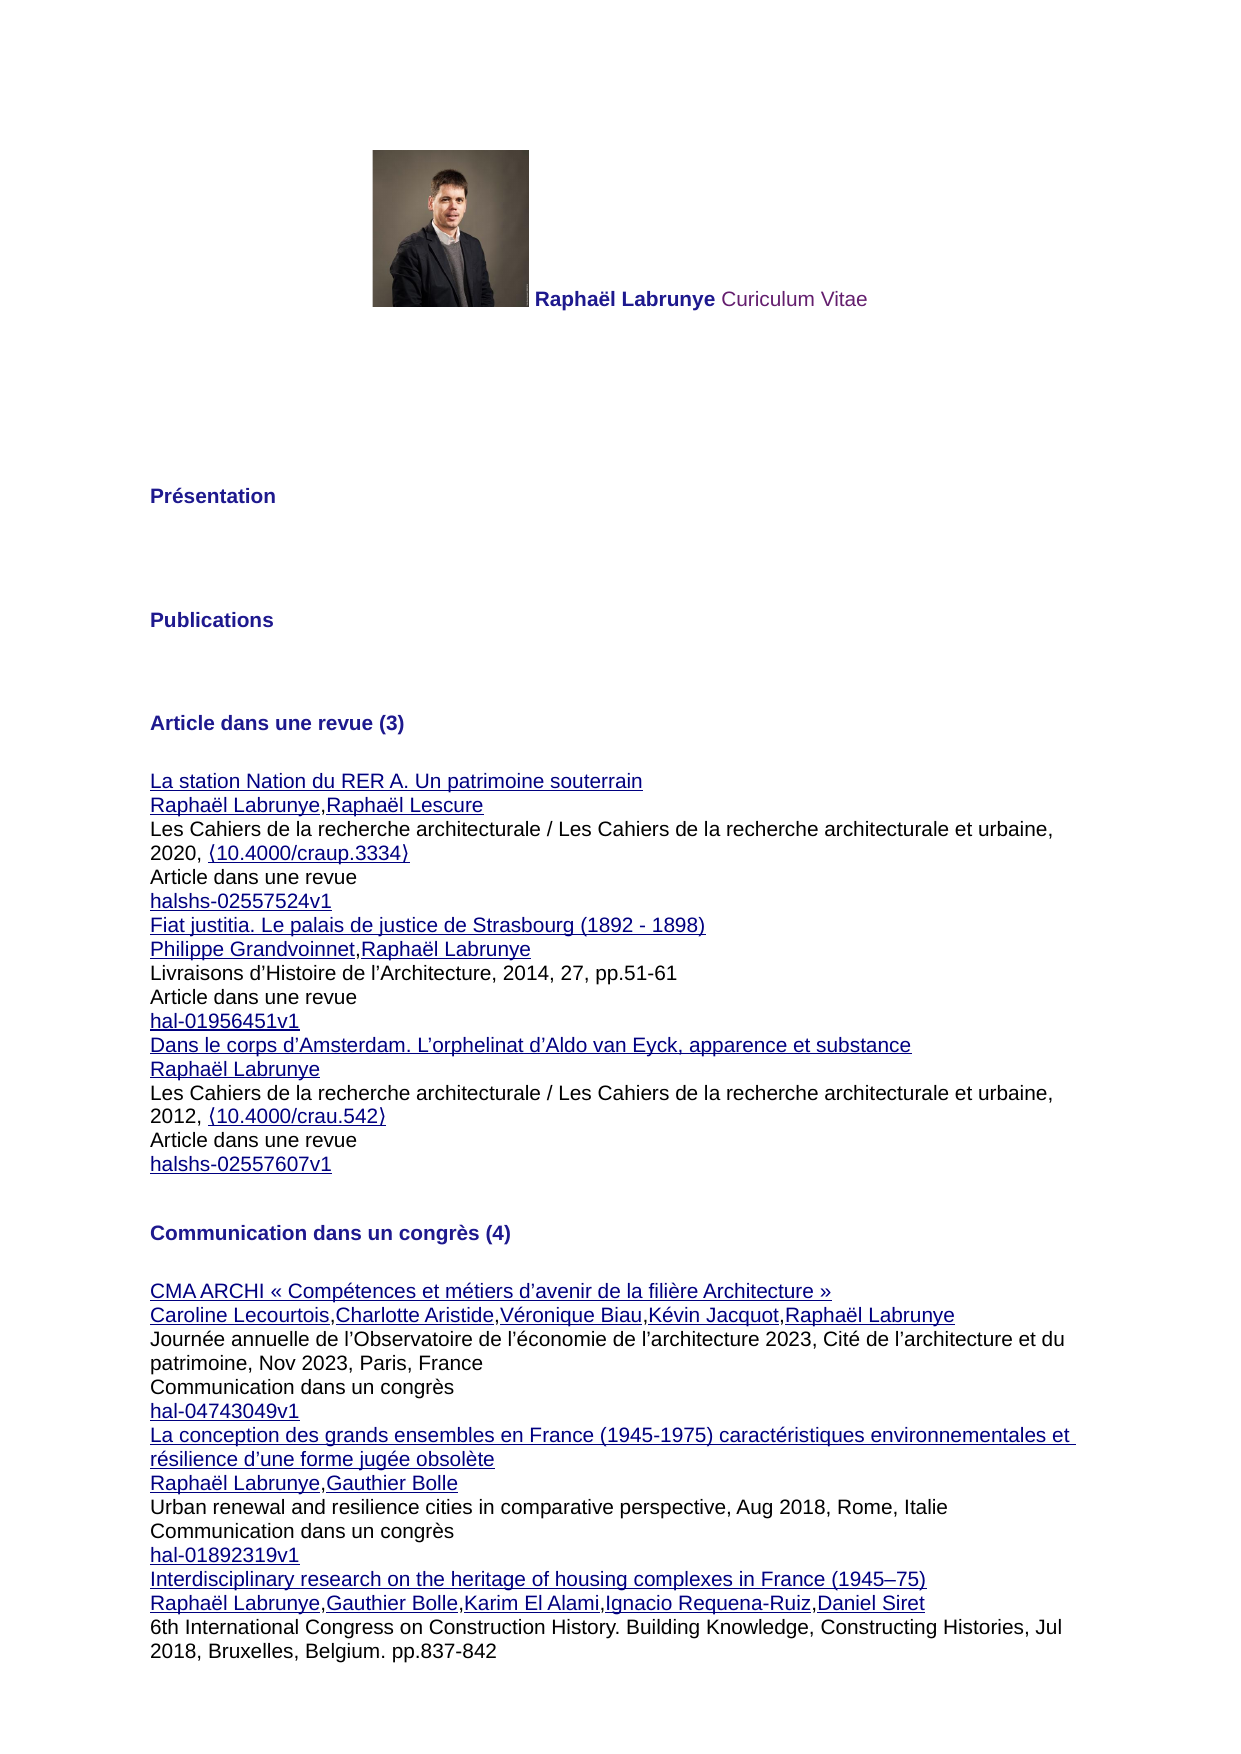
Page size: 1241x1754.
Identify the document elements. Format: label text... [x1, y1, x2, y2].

table_header CMA ARCHI « Compétences et métiers d’avenir de la filière Architecture » Caroline Lecourtois,Charlotte Aristide,Véronique Biau,Kévin Jacquot,Raphaël Labrunye Journée annuelle de l’Observatoire de l’économie de l’architecture 2023, Cité de l’architecture et du patrimoine, Nov 2023, Paris, France Communication dans un congrès hal-04743049v1 [150, 1279, 1090, 1423]
subtitle Raphaël Labrunye Curiculum Vitae [150, 150, 1090, 311]
subtitle Présentation [150, 483, 1090, 507]
table_cell Interdisciplinary research on the heritage of housing complexes in France (1945–75) Raphaël Labrunye,Gauthier Bolle,Karim El Alami,Ignacio Requena-Ruiz,Daniel Siret 6th International Congress on Construction History. Building Knowledge, Constructing Histories, Jul 2018, Bruxelles, Belgium. pp.837-842 [150, 1567, 1090, 1663]
table_cell Dans le corps d’Amsterdam. L’orphelinat d’Aldo van Eyck, apparence et substance Raphaël Labrunye Les Cahiers de la recherche architecturale / Les Cahiers de la recherche architecturale et urbaine, 2012, ⟨10.4000/crau.542⟩ Article dans une revue halshs-02557607v1 [150, 1033, 1090, 1176]
table_cell La conception des grands ensembles en France (1945-1975) caractéristiques environnementales et résilience d’une forme jugée obsolète Raphaël Labrunye,Gauthier Bolle Urban renewal and resilience cities in comparative perspective, Aug 2018, Rome, Italie Communication dans un congrès hal-01892319v1 [150, 1423, 1090, 1567]
picture [372, 150, 529, 307]
subtitle Communication dans un congrès (4) [150, 1221, 1090, 1245]
subtitle Article dans une revue (3) [150, 711, 1090, 734]
table_cell Fiat justitia. Le palais de justice de Strasbourg (1892 - 1898) Philippe Grandvoinnet,Raphaël Labrunye Livraisons d’Histoire de l’Architecture, 2014, 27, pp.51-61 Article dans une revue hal-01956451v1 [150, 913, 1090, 1032]
table_header La station Nation du RER A. Un patrimoine souterrain Raphaël Labrunye,Raphaël Lescure Les Cahiers de la recherche architecturale / Les Cahiers de la recherche architecturale et urbaine, 2020, ⟨10.4000/craup.3334⟩ Article dans une revue halshs-02557524v1 [150, 769, 1090, 913]
subtitle Publications [150, 607, 1090, 631]
